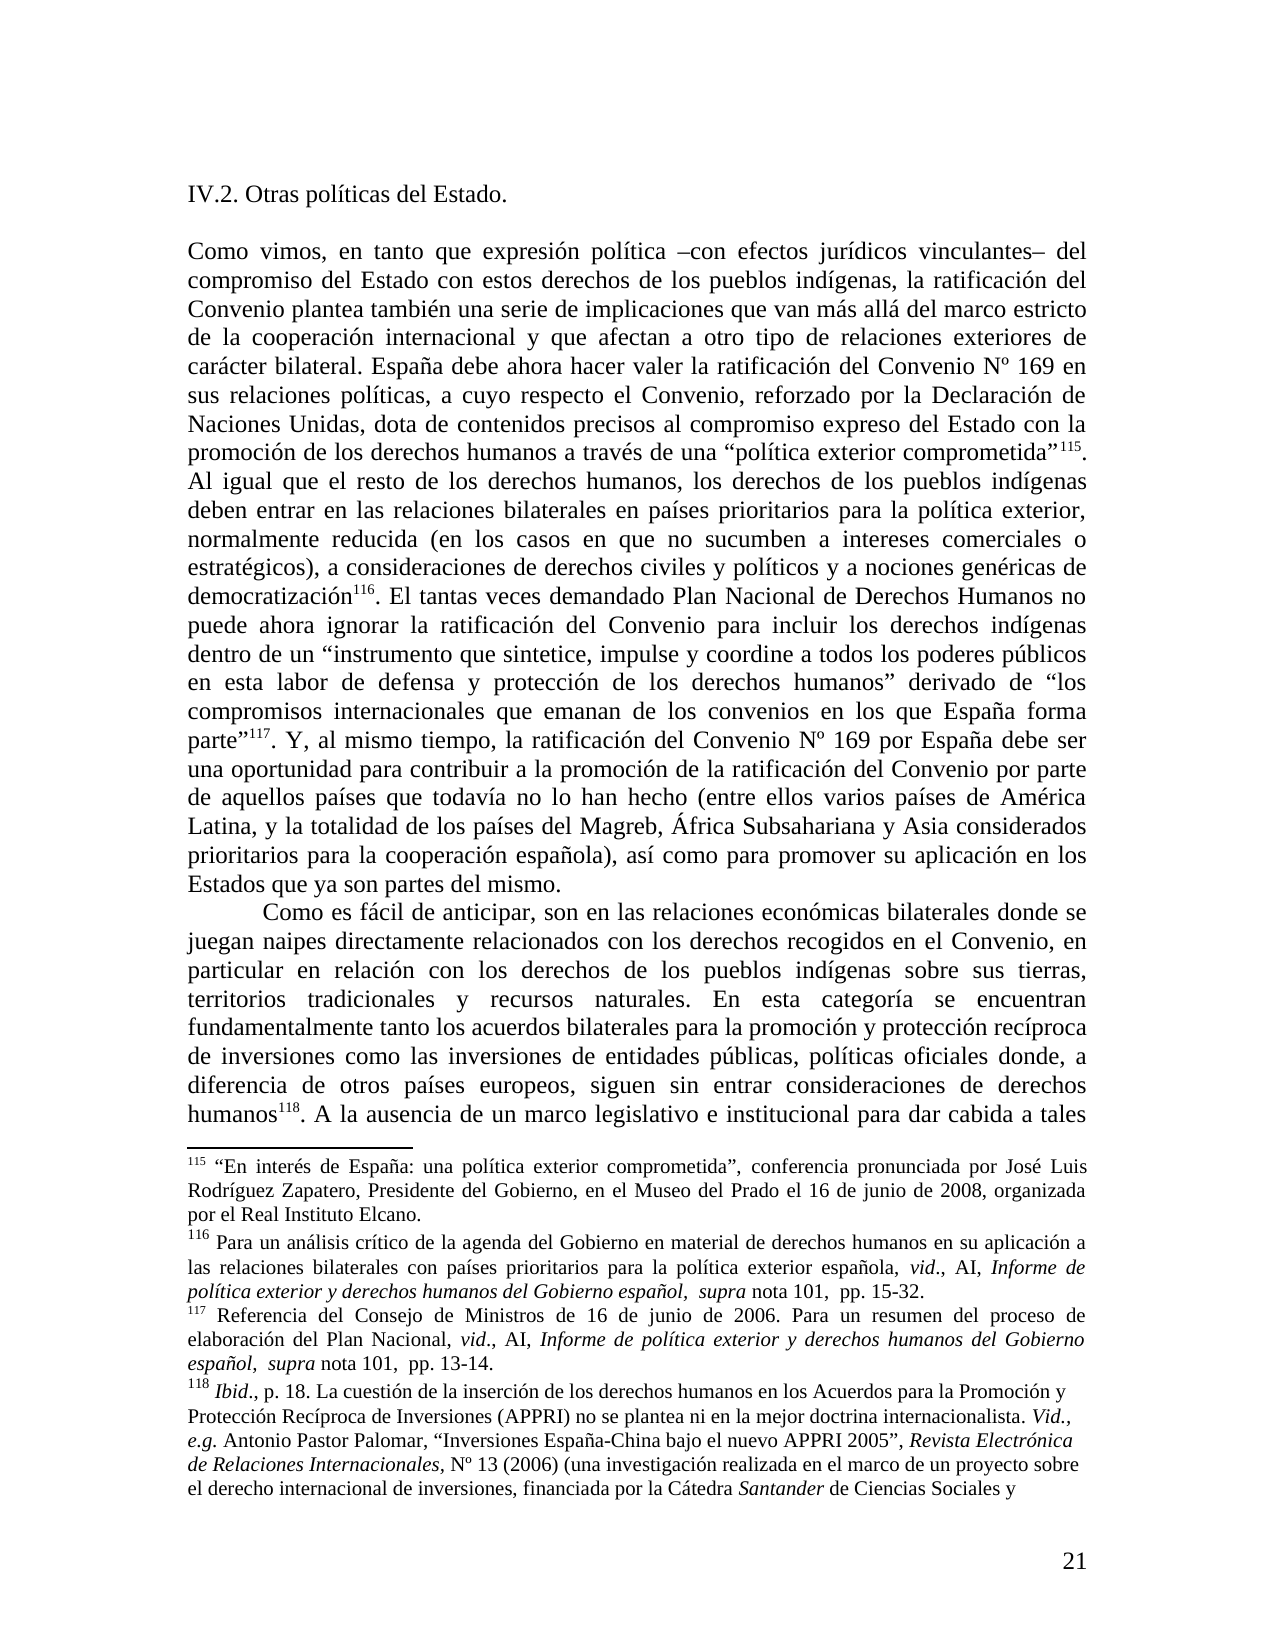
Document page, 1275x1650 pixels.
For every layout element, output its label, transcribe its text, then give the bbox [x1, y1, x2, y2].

text Ibid., p. 18. La cuestión de la inserción de los derechos humanos en los Acuerdos para la Promoción y Protección Recíproca de Inversiones (APPRI) no se plantea ni en la mejor doctrina internacionalista. Vid., e.g. Antonio Pastor Palomar, “Inversiones España-China bajo el nuevo APPRI 2005”, Revista Electrónica de Relaciones Internacionales, Nº 13 (2006) (una investigación realizada en el marco de un proyecto sobre el derecho internacional de inversiones, financiada por la Cátedra Santander de Ciencias Sociales y [187, 1375, 1087, 1500]
text Referencia del Consejo de Ministros de 16 de junio de 2006. Para un resumen del proceso de elaboración del Plan Nacional, vid., AI, Informe de política exterior y derechos humanos del Gobierno español, supra nota 101, pp. 13-14. [187, 1303, 1087, 1375]
text Como es fácil de anticipar, son en las relaciones económicas bilaterales donde se juegan naipes directamente relacionados con los derechos recogidos en el Convenio, en particular en relación con los derechos de los pueblos indígenas sobre sus tierras, territorios tradicionales y recursos naturales. En esta categoría se encuentran fundamentalmente tanto los acuerdos bilaterales para la promoción y protección recíproca de inversiones como las inversiones de entidades públicas, políticas oficiales donde, a diferencia de otros países europeos, siguen sin entrar consideraciones de derechos humanos. A la ausencia de un marco legislativo e institucional para dar cabida a tales [187, 897, 1087, 1127]
text Para un análisis crítico de la agenda del Gobierno en material de derechos humanos en su aplicación a las relaciones bilaterales con países prioritarios para la política exterior española, vid., AI, Informe de política exterior y derechos humanos del Gobierno español, supra nota 101, pp. 15-32. [187, 1226, 1087, 1303]
text “En interés de España: una política exterior comprometida”, conferencia pronunciada por José Luis Rodríguez Zapatero, Presidente del Gobierno, en el Museo del Prado el 16 de junio de 2008, organizada por el Real Instituto Elcano. [187, 1154, 1087, 1226]
text IV.2. Otras políticas del Estado. [187, 179, 1087, 207]
text Como vimos, en tanto que expresión política –con efectos jurídicos vinculantes– del compromiso del Estado con estos derechos de los pueblos indígenas, la ratificación del Convenio plantea también una serie de implicaciones que van más allá del marco estricto de la cooperación internacional y que afectan a otro tipo de relaciones exteriores de carácter bilateral. España debe ahora hacer valer la ratificación del Convenio Nº 169 en sus relaciones políticas, a cuyo respecto el Convenio, reforzado por la Declaración de Naciones Unidas, dota de contenidos precisos al compromiso expreso del Estado con la promoción de los derechos humanos a través de una “política exterior comprometida”. Al igual que el resto de los derechos humanos, los derechos de los pueblos indígenas deben entrar en las relaciones bilaterales en países prioritarios para la política exterior, normalmente reducida (en los casos en que no sucumben a intereses comerciales o estratégicos), a consideraciones de derechos civiles y políticos y a nociones genéricas de democratización. El tantas veces demandado Plan Nacional de Derechos Humanos no puede ahora ignorar la ratificación del Convenio para incluir los derechos indígenas dentro de un “instrumento que sintetice, impulse y coordine a todos los poderes públicos en esta labor de defensa y protección de los derechos humanos” derivado de “los compromisos internacionales que emanan de los convenios en los que España forma parte”. Y, al mismo tiempo, la ratificación del Convenio Nº 169 por España debe ser una oportunidad para contribuir a la promoción de la ratificación del Convenio por parte de aquellos países que todavía no lo han hecho (entre ellos varios países de América Latina, y la totalidad de los países del Magreb, África Subsahariana y Asia considerados prioritarios para la cooperación española), así como para promover su aplicación en los Estados que ya son partes del mismo. [187, 236, 1087, 897]
